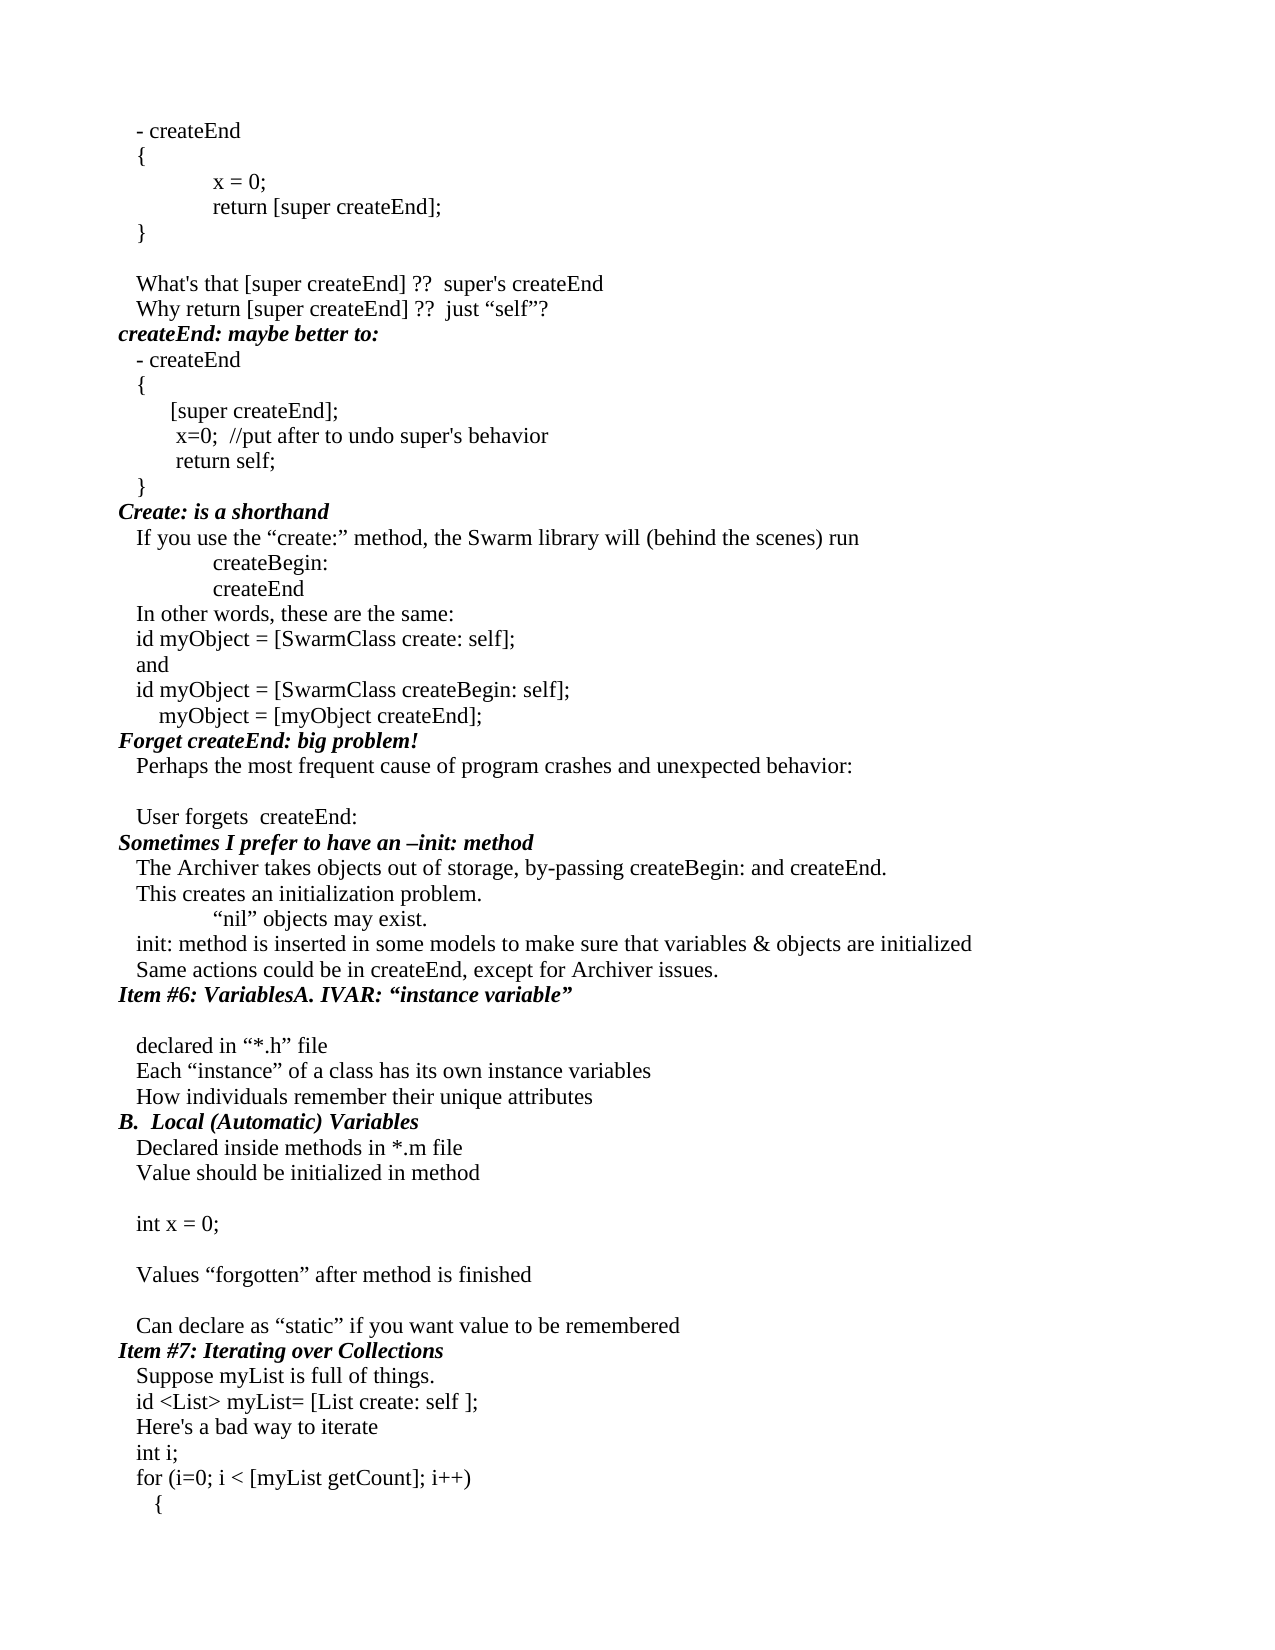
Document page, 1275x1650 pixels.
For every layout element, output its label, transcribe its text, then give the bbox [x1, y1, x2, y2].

text Same actions could be in createEnd, except for Archiver issues. [136, 957, 1157, 982]
text { [136, 372, 1157, 398]
text init: method is inserted in some models to make sure that variables & objects are initialized [136, 931, 1157, 957]
text id myObject = [SwarmClass create: self]; [136, 626, 1157, 652]
text myObject = [myObject createEnd]; [136, 703, 1157, 728]
text - createEnd [136, 347, 1157, 372]
text Why return [super createEnd] ?? just “self”? [136, 296, 1157, 321]
text The Archiver takes objects out of storage, by-passing createBegin: and createEnd. [136, 855, 1157, 881]
text If you use the “create:” method, the Swarm library will (behind the scenes) run [136, 525, 1157, 550]
text Item #6: VariablesA. IVAR: “instance variable” [118, 982, 1157, 1008]
text “nil” objects may exist. [213, 906, 1157, 931]
text Create: is a shorthand [118, 499, 1157, 525]
text B. Local (Automatic) Variables [118, 1109, 1157, 1135]
text createEnd: maybe better to: [118, 321, 1157, 347]
text Each “instance” of a class has its own instance variables [136, 1058, 1157, 1084]
text This creates an initialization problem. [136, 881, 1157, 906]
text createEnd [213, 576, 1157, 601]
text for (i=0; i < [myList getCount]; i++) [136, 1465, 1157, 1491]
text [super createEnd]; [136, 398, 1157, 423]
text id <List> myList= [List create: self ]; [136, 1389, 1157, 1414]
text Sometimes I prefer to have an –init: method [118, 830, 1157, 855]
text How individuals remember their unique attributes [136, 1084, 1157, 1109]
text Perhaps the most frequent cause of program crashes and unexpected behavior: [136, 753, 1157, 779]
text Suppose myList is full of things. [136, 1363, 1157, 1389]
text Can declare as “static” if you want value to be remembered [136, 1313, 1157, 1338]
text What's that [super createEnd] ?? super's createEnd [136, 271, 1157, 296]
text User forgets createEnd: [136, 804, 1157, 830]
text Item #7: Iterating over Collections [118, 1338, 1157, 1363]
text In other words, these are the same: [136, 601, 1157, 626]
text int i; [136, 1440, 1157, 1465]
text Here's a bad way to iterate [136, 1414, 1157, 1440]
text x=0; //put after to undo super's behavior [136, 423, 1157, 448]
text Value should be initialized in method [136, 1160, 1157, 1186]
text Declared inside methods in *.m file [136, 1135, 1157, 1160]
text and [136, 652, 1157, 677]
text } [136, 220, 1157, 245]
text { [136, 143, 1157, 169]
text createBegin: [213, 550, 1157, 576]
text } [136, 474, 1157, 499]
text Forget createEnd: big problem! [118, 728, 1157, 753]
text x = 0; [213, 169, 1157, 194]
text id myObject = [SwarmClass createBegin: self]; [136, 677, 1157, 703]
text return self; [136, 448, 1157, 474]
text Values “forgotten” after method is finished [136, 1262, 1157, 1287]
text declared in “*.h” file [136, 1033, 1157, 1058]
text int x = 0; [136, 1211, 1157, 1236]
text - createEnd [136, 118, 1157, 143]
text return [super createEnd]; [213, 194, 1157, 220]
text { [136, 1491, 1157, 1516]
